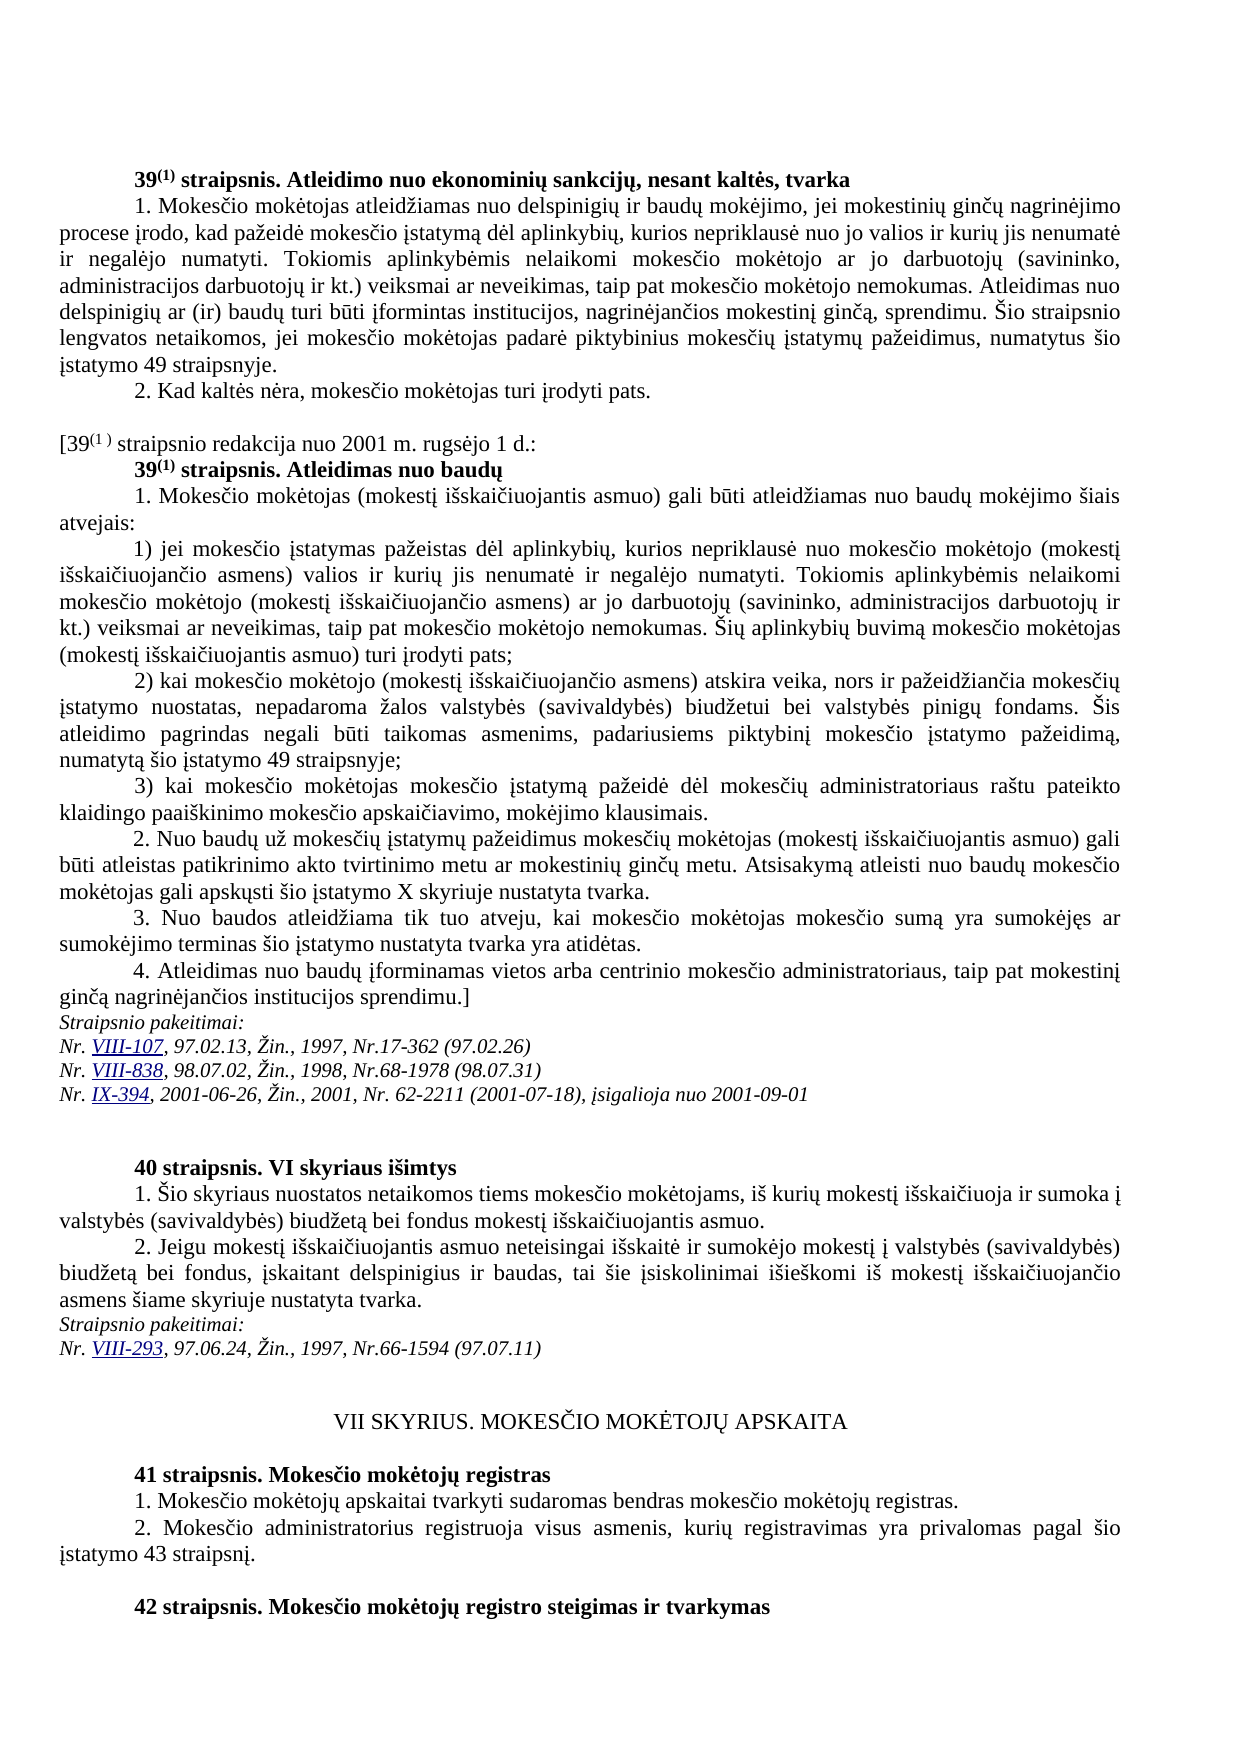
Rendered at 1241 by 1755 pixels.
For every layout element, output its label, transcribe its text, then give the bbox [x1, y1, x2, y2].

text 39(1) straipsnis. Atleidimo nuo ekonominių sankcijų, nesant kaltės, tvarka [59, 166, 1122, 193]
text 2. Kad kaltės nėra, mokesčio mokėtojas turi įrodyti pats. [59, 377, 1122, 403]
text 41 straipsnis. Mokesčio mokėtojų registras [59, 1461, 1122, 1487]
text 42 straipsnis. Mokesčio mokėtojų registro steigimas ir tvarkymas [59, 1593, 1122, 1619]
text 1) jei mokesčio įstatymas pažeistas dėl aplinkybių, kurios nepriklausė nuo mokesčio mokėtojo (mokestį išskaičiuojančio asmens) valios ir kurių jis nenumatė ir negalėjo numatyti. Tokiomis aplinkybėmis nelaikomi mokesčio mokėtojo (mokestį išskaičiuojančio asmens) ar jo darbuotojų (savininko, administracijos darbuotojų ir kt.) veiksmai ar neveikimas, taip pat mokesčio mokėtojo nemokumas. Šių aplinkybių buvimą mokesčio mokėtojas (mokestį išskaičiuojantis asmuo) turi įrodyti pats; [59, 535, 1122, 667]
text Straipsnio pakeitimai: [59, 1009, 1122, 1034]
text 39(1) straipsnis. Atleidimas nuo baudų [59, 456, 1122, 482]
text 40 straipsnis. VI skyriaus išimtys [59, 1154, 1122, 1180]
text Nr. VIII-293, 97.06.24, Žin., 1997, Nr.66-1594 (97.07.11) [59, 1336, 1122, 1360]
text 3. Nuo baudos atleidžiama tik tuo atveju, kai mokesčio mokėtojas mokesčio sumą yra sumokėjęs ar sumokėjimo terminas šio įstatymo nustatyta tvarka yra atidėtas. [59, 904, 1122, 957]
text 4. Atleidimas nuo baudų įforminamas vietos arba centrinio mokesčio administratoriaus, taip pat mokestinį ginčą nagrinėjančios institucijos sprendimu.] [59, 957, 1122, 1009]
text [39(1 ) straipsnio redakcija nuo 2001 m. rugsėjo 1 d.: [59, 430, 1122, 456]
text 2) kai mokesčio mokėtojo (mokestį išskaičiuojančio asmens) atskira veika, nors ir pažeidžiančia mokesčių įstatymo nuostatas, nepadaroma žalos valstybės (savivaldybės) biudžetui bei valstybės pinigų fondams. Šis atleidimo pagrindas negali būti taikomas asmenims, padariusiems piktybinį mokesčio įstatymo pažeidimą, numatytą šio įstatymo 49 straipsnyje; [59, 667, 1122, 772]
text 2. Nuo baudų už mokesčių įstatymų pažeidimus mokesčių mokėtojas (mokestį išskaičiuojantis asmuo) gali būti atleistas patikrinimo akto tvirtinimo metu ar mokestinių ginčų metu. Atsisakymą atleisti nuo baudų mokesčio mokėtojas gali apskųsti šio įstatymo X skyriuje nustatyta tvarka. [59, 825, 1122, 904]
text 1. Mokesčio mokėtojas atleidžiamas nuo delspinigių ir baudų mokėjimo, jei mokestinių ginčų nagrinėjimo procese įrodo, kad pažeidė mokesčio įstatymą dėl aplinkybių, kurios nepriklausė nuo jo valios ir kurių jis nenumatė ir negalėjo numatyti. Tokiomis aplinkybėmis nelaikomi mokesčio mokėtojo ar jo darbuotojų (savininko, administracijos darbuotojų ir kt.) veiksmai ar neveikimas, taip pat mokesčio mokėtojo nemokumas. Atleidimas nuo delspinigių ar (ir) baudų turi būti įformintas institucijos, nagrinėjančios mokestinį ginčą, sprendimu. Šio straipsnio lengvatos netaikomos, jei mokesčio mokėtojas padarė piktybinius mokesčių įstatymų pažeidimus, numatytus šio įstatymo 49 straipsnyje. [59, 193, 1122, 377]
text 2. Jeigu mokestį išskaičiuojantis asmuo neteisingai išskaitė ir sumokėjo mokestį į valstybės (savivaldybės) biudžetą bei fondus, įskaitant delspinigius ir baudas, tai šie įsiskolinimai išieškomi iš mokestį išskaičiuojančio asmens šiame skyriuje nustatyta tvarka. [59, 1233, 1122, 1312]
text 1. Mokesčio mokėtojų apskaitai tvarkyti sudaromas bendras mokesčio mokėtojų registras. [59, 1487, 1122, 1514]
text Straipsnio pakeitimai: [59, 1312, 1122, 1336]
text Nr. VIII-838, 98.07.02, Žin., 1998, Nr.68-1978 (98.07.31) [59, 1058, 1122, 1082]
text 1. Mokesčio mokėtojas (mokestį išskaičiuojantis asmuo) gali būti atleidžiamas nuo baudų mokėjimo šiais atvejais: [59, 482, 1122, 535]
text Nr. IX-394, 2001-06-26, Žin., 2001, Nr. 62-2211 (2001-07-18), įsigalioja nuo 2001-09-01 [59, 1082, 1122, 1106]
text 1. Šio skyriaus nuostatos netaikomos tiems mokesčio mokėtojams, iš kurių mokestį išskaičiuoja ir sumoka į valstybės (savivaldybės) biudžetą bei fondus mokestį išskaičiuojantis asmuo. [59, 1180, 1122, 1233]
text Nr. VIII-107, 97.02.13, Žin., 1997, Nr.17-362 (97.02.26) [59, 1034, 1122, 1058]
text 2. Mokesčio administratorius registruoja visus asmenis, kurių registravimas yra privalomas pagal šio įstatymo 43 straipsnį. [59, 1514, 1122, 1566]
text 3) kai mokesčio mokėtojas mokesčio įstatymą pažeidė dėl mokesčių administratoriaus raštu pateikto klaidingo paaiškinimo mokesčio apskaičiavimo, mokėjimo klausimais. [59, 772, 1122, 825]
subtitle VII SKYRIUS. MOKESČIO MOKĖTOJŲ APSKAITA [59, 1408, 1122, 1435]
